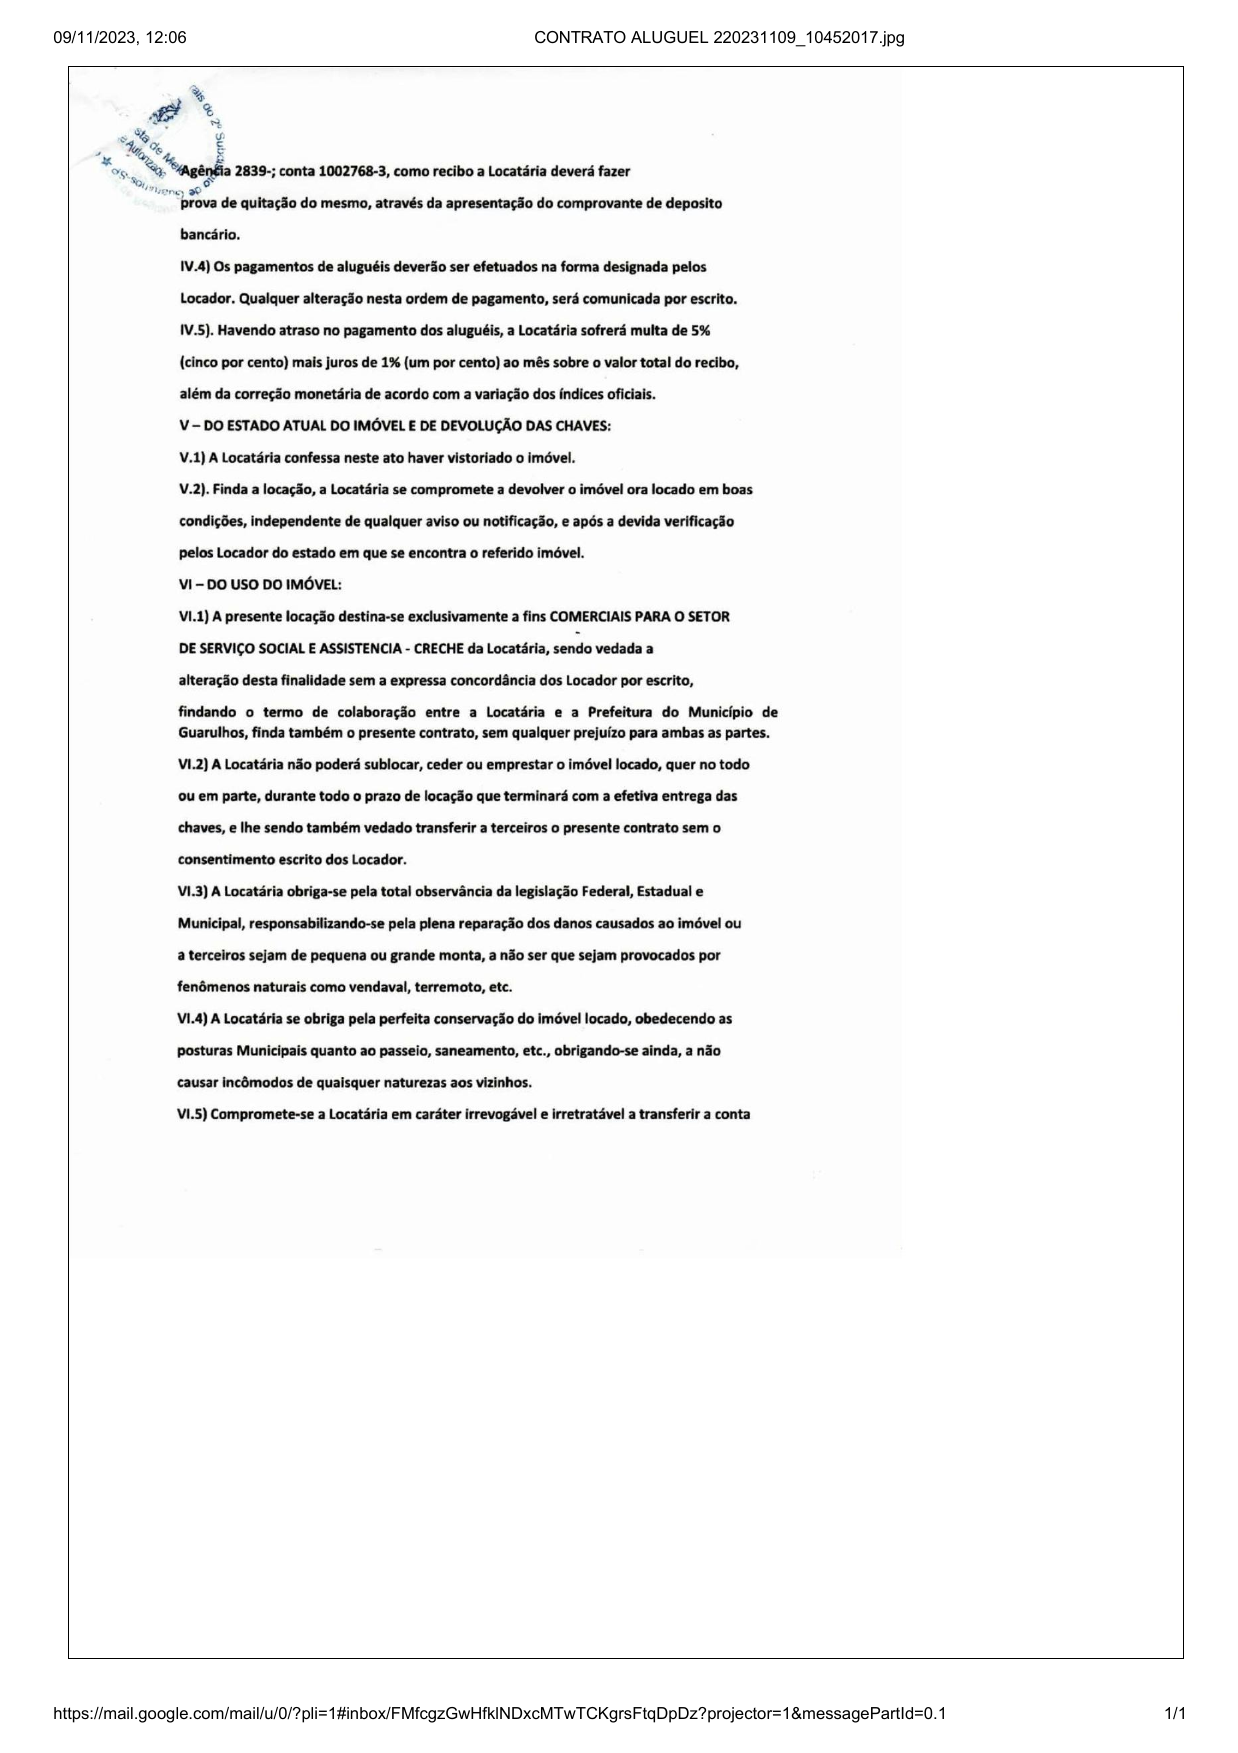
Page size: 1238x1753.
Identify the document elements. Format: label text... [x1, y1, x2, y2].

text 1/1 [1164, 1705, 1212, 1723]
text CONTRATO ALUGUEL 220231109_10452017.jpg [534, 28, 929, 47]
text 09/11/2023, 12:06 [53, 28, 211, 47]
picture [69, 67, 1183, 1658]
text https://mail.google.com/mail/u/0/?pli=1#inbox/FMfcgzGwHfklNDxcMTwTCKgrsFtqDpDz?projector=1&messagePartId=0.1 [53, 1705, 972, 1723]
